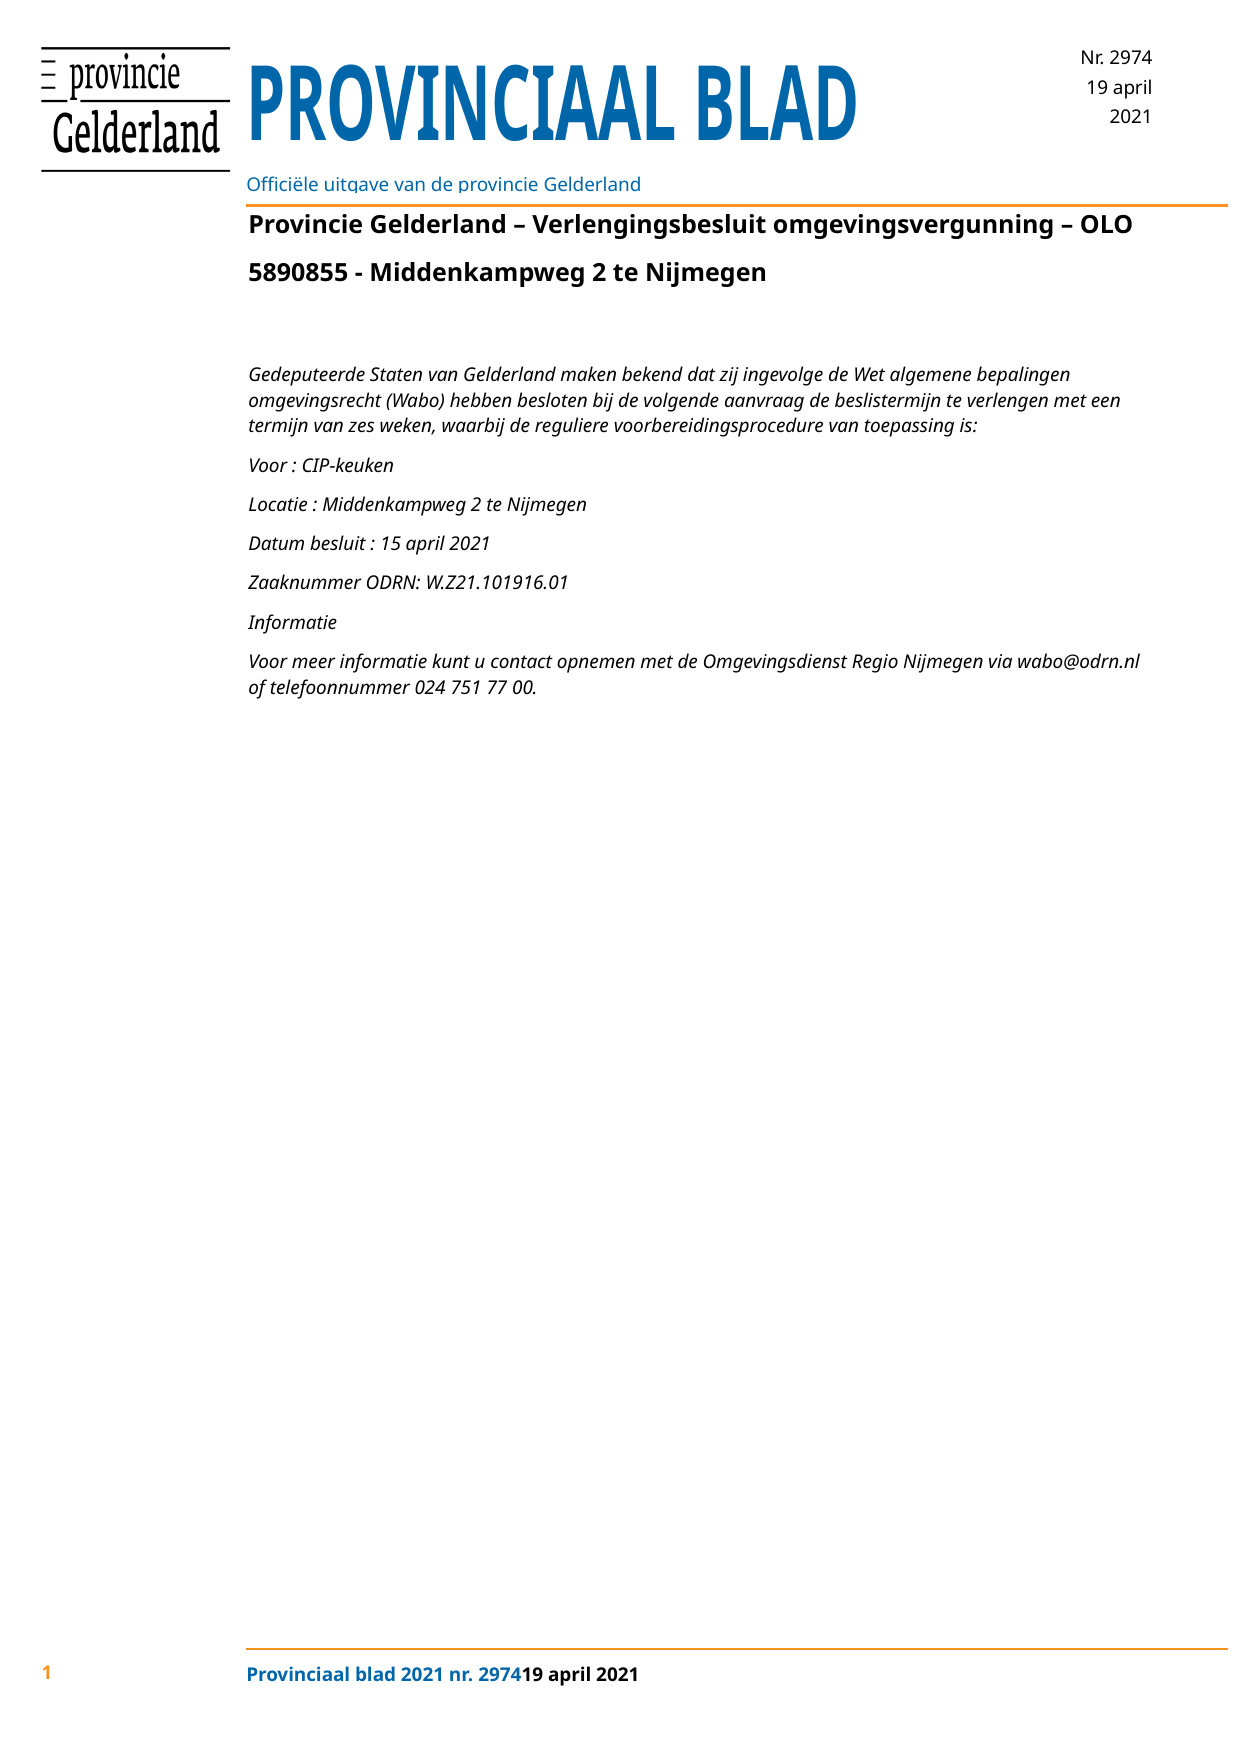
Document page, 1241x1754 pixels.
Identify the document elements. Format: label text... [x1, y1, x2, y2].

text Zaaknummer ODRN: W.Z21.101916.01 [248, 569, 1152, 595]
text Locatie : Middenkampweg 2 te Nijmegen [248, 491, 1152, 517]
text Datum besluit : 15 april 2021 [248, 530, 1152, 556]
picture [41, 47, 231, 172]
text Provincie Gelderland – Verlengingsbesluit omgevingsvergunning – OLO 5890855 - Middenkampweg 2 te Nijmegen [248, 207, 1152, 288]
text Gedeputeerde Staten van Gelderland maken bekend dat zij ingevolge de Wet algemene bepalingen omgevingsrecht (Wabo) hebben besloten bij de volgende aanvraag de beslistermijn te verlengen met een termijn van zes weken, waarbij de reguliere voorbereidingsprocedure van toepassing is: [248, 361, 1152, 438]
text Informatie [248, 609, 1152, 634]
text Voor meer informatie kunt u contact opnemen met de Omgevingsdienst Regio Nijmegen via wabo@odrn.nl of telefoonnummer 024 751 77 00. [248, 648, 1152, 699]
text Voor : CIP-keuken [248, 452, 1152, 477]
